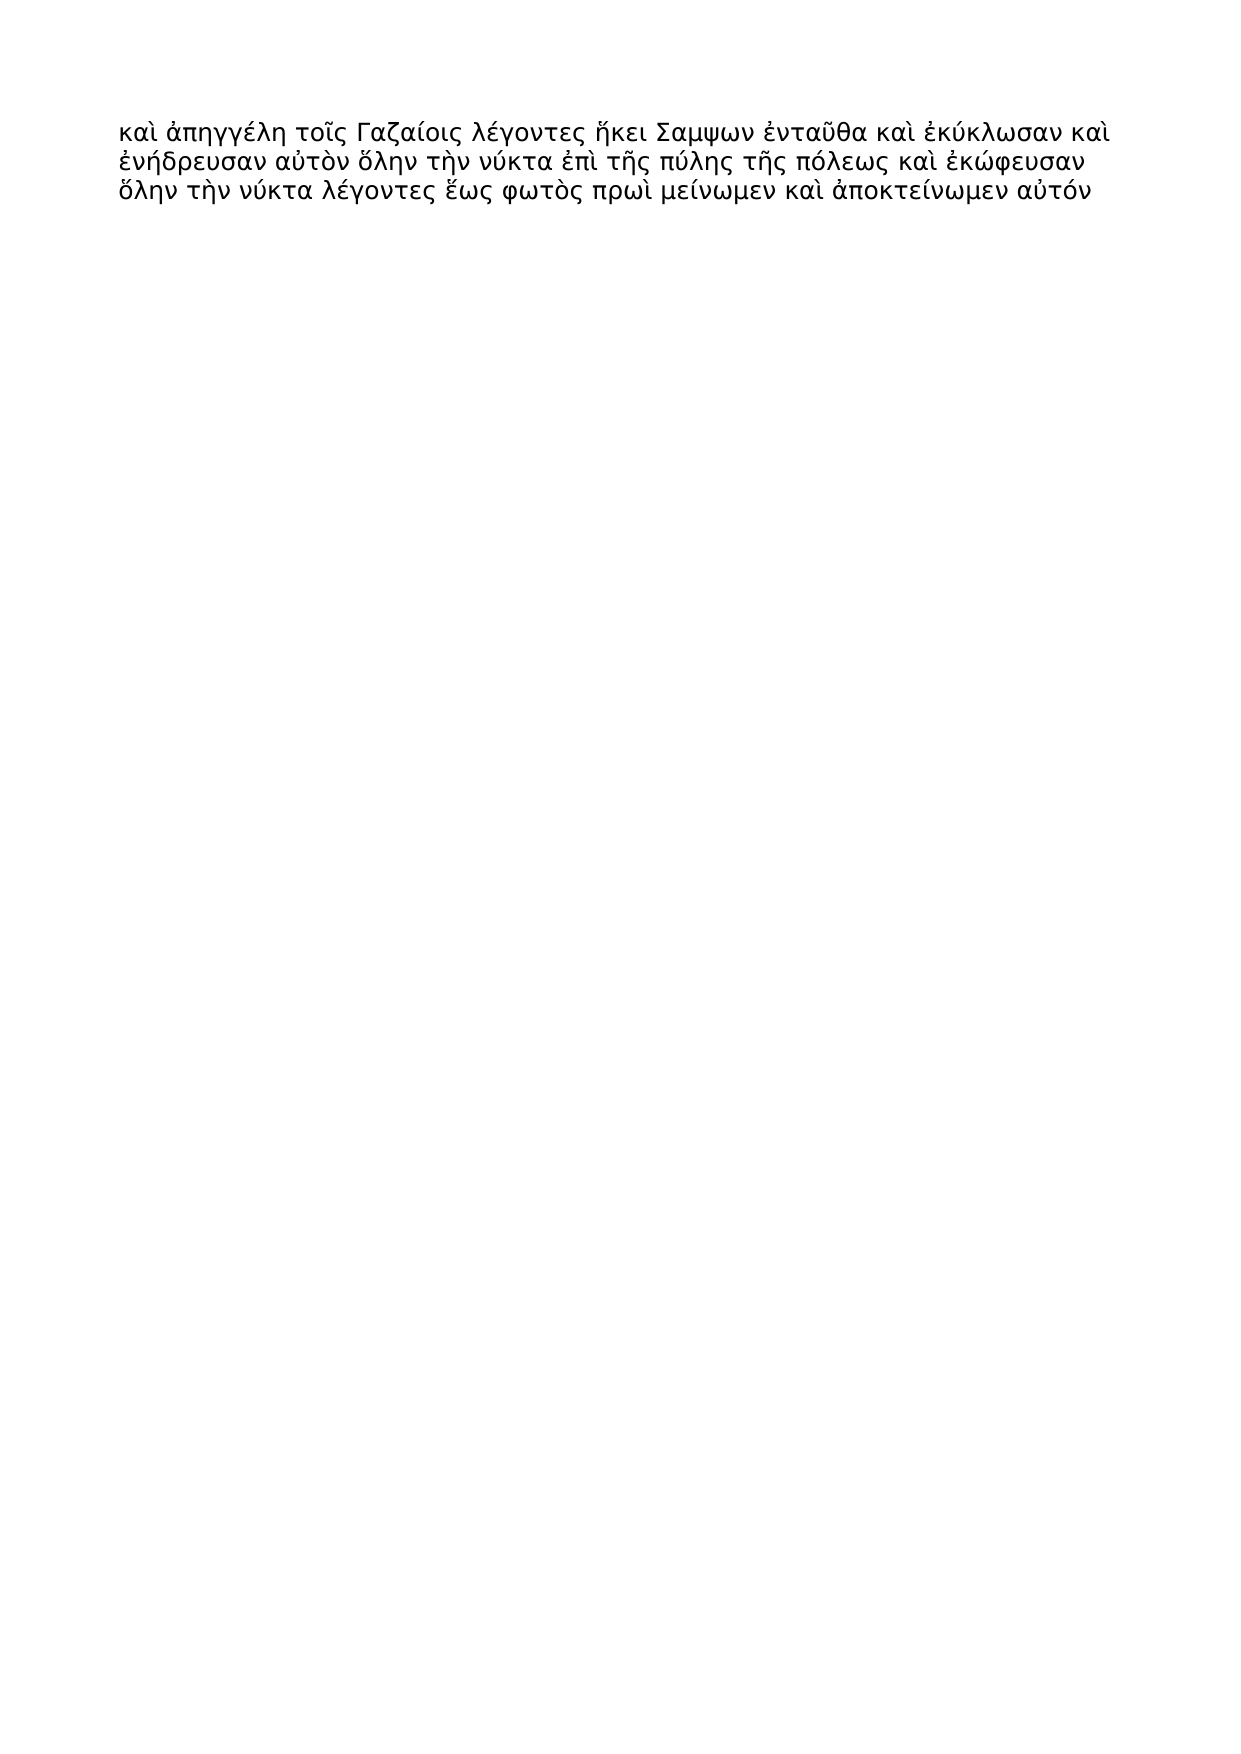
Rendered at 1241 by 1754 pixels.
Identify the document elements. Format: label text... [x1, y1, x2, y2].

text καὶ ἀπηγγέλη τοῖς Γαζαίοις λέγοντες ἥκει Σαμψων ἐνταῦθα καὶ ἐκύκλωσαν καὶ ἐνήδρευσαν αὐτὸν ὅλην τὴν νύκτα ἐπὶ τῆς πύλης τῆς πόλεως καὶ ἐκώφευσαν ὅλην τὴν νύκτα λέγοντες ἕως φωτὸς πρωὶ μείνωμεν καὶ ἀποκτείνωμεν αὐτόν [118, 118, 1122, 206]
